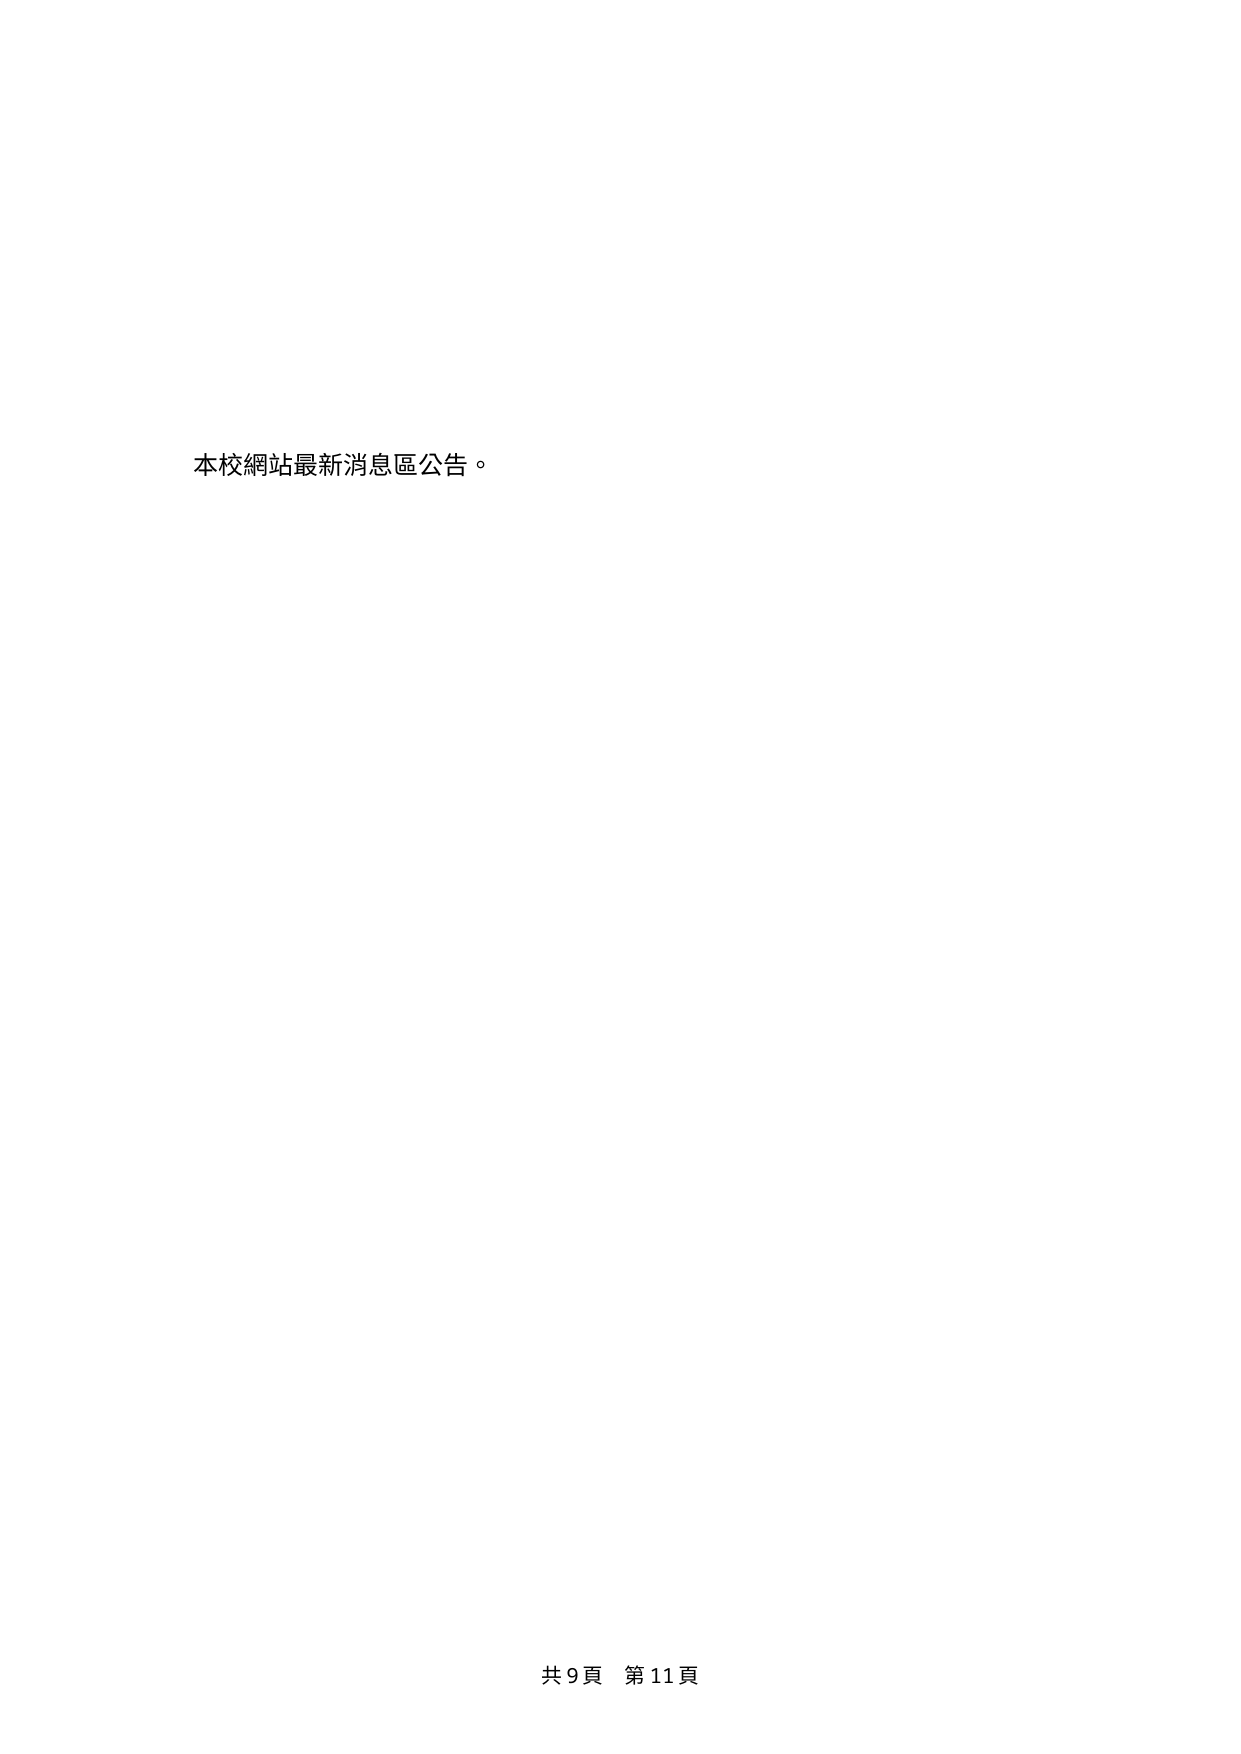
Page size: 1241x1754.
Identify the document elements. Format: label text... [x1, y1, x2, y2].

text 本校網站最新消息區公告。 [118, 422, 1122, 484]
